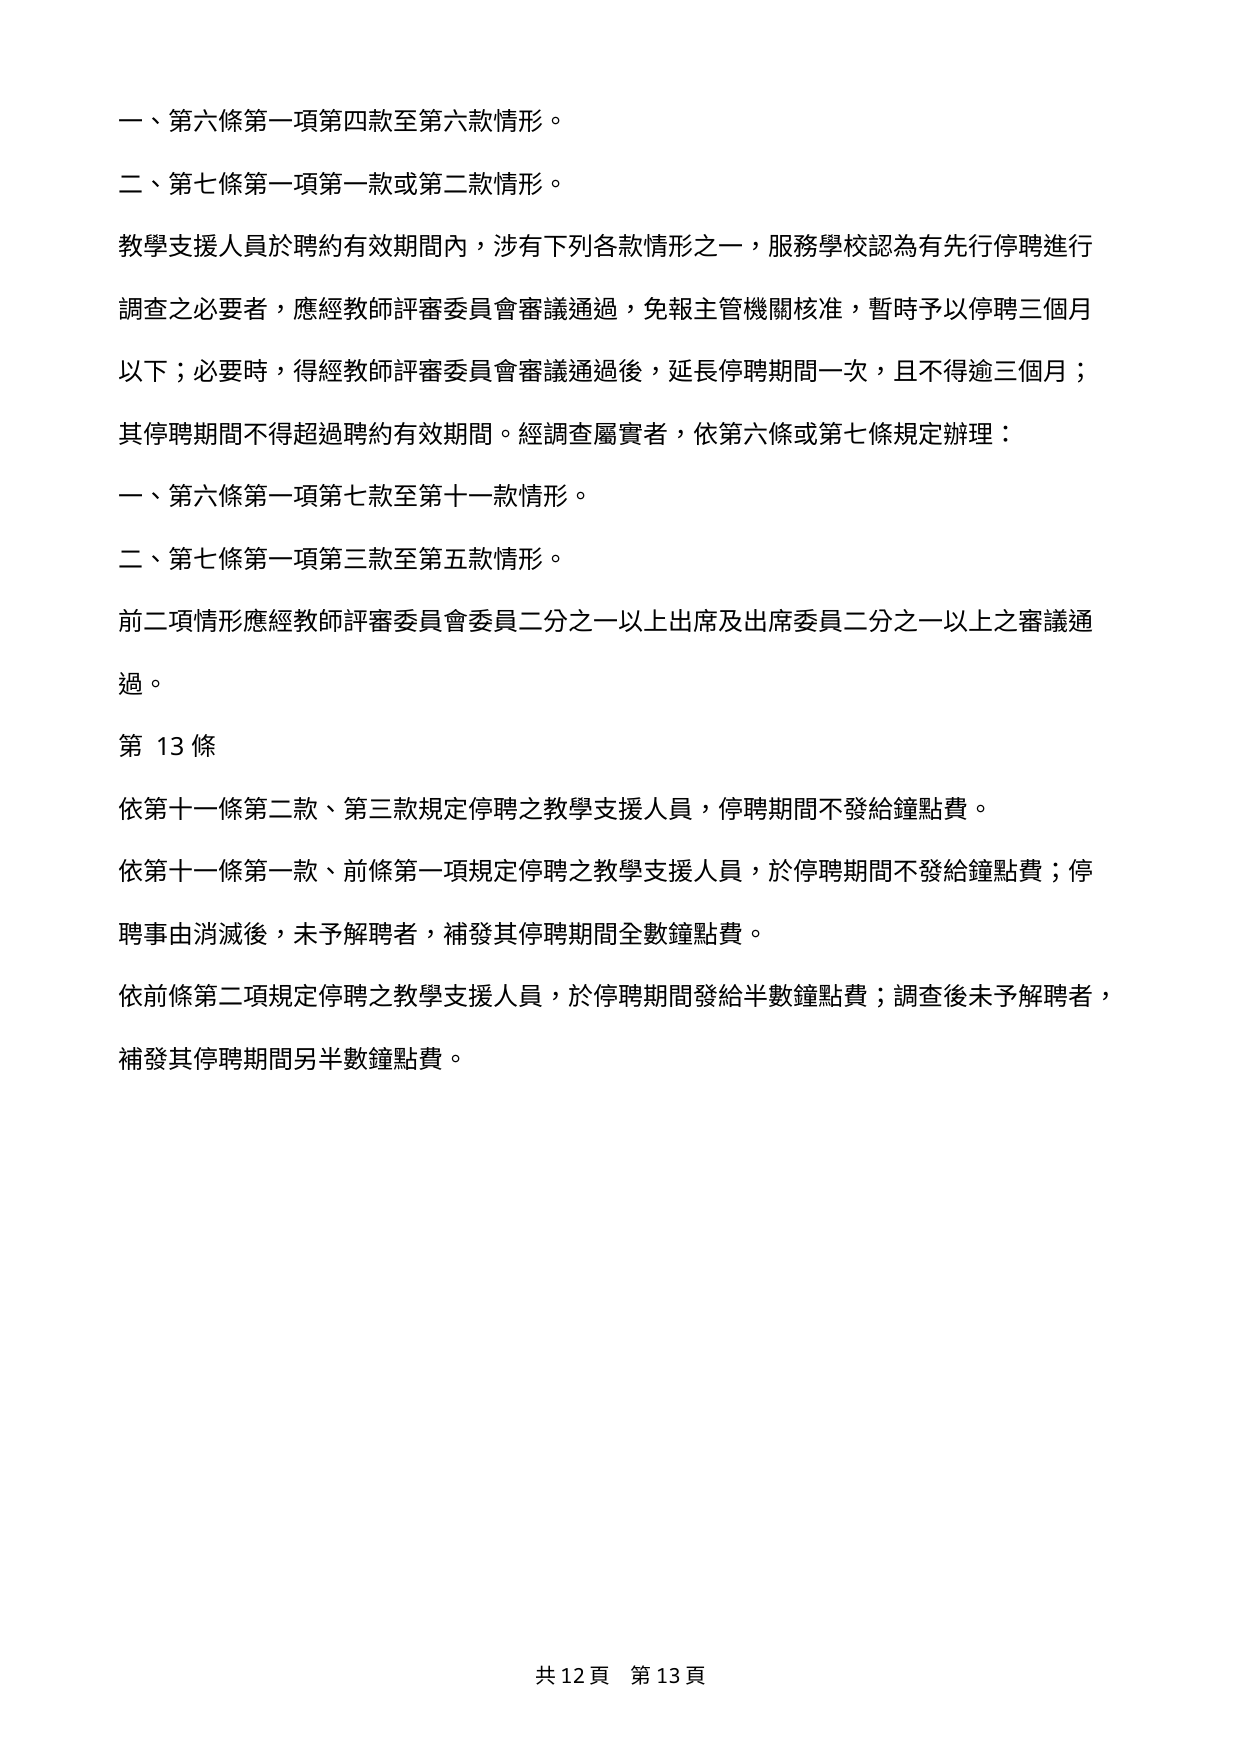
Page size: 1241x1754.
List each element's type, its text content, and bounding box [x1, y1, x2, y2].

text 補發其停聘期間另半數鐘點費。 [118, 1016, 1122, 1078]
text 其停聘期間不得超過聘約有效期間。經調查屬實者，依第六條或第七條規定辦理： [118, 391, 1122, 453]
text 依第十一條第一款、前條第一項規定停聘之教學支援人員，於停聘期間不發給鐘點費；停 [118, 828, 1122, 891]
text 一、第六條第一項第四款至第六款情形。 [118, 78, 1122, 141]
text 教學支援人員於聘約有效期間內，涉有下列各款情形之一，服務學校認為有先行停聘進行 [118, 203, 1122, 266]
text 二、第七條第一項第三款至第五款情形。 [118, 516, 1122, 578]
text 以下；必要時，得經教師評審委員會審議通過後，延長停聘期間一次，且不得逾三個月； [118, 328, 1122, 391]
text 聘事由消滅後，未予解聘者，補發其停聘期間全數鐘點費。 [118, 891, 1122, 953]
text 第 13 條 [118, 703, 1122, 766]
text 依第十一條第二款、第三款規定停聘之教學支援人員，停聘期間不發給鐘點費。 [118, 766, 1122, 828]
text 前二項情形應經教師評審委員會委員二分之一以上出席及出席委員二分之一以上之審議通 [118, 578, 1122, 641]
text 一、第六條第一項第七款至第十一款情形。 [118, 453, 1122, 516]
text 調查之必要者，應經教師評審委員會審議通過，免報主管機關核准，暫時予以停聘三個月 [118, 266, 1122, 328]
text 二、第七條第一項第一款或第二款情形。 [118, 141, 1122, 203]
text 過。 [118, 641, 1122, 703]
text 依前條第二項規定停聘之教學支援人員，於停聘期間發給半數鐘點費；調查後未予解聘者， [118, 953, 1122, 1016]
